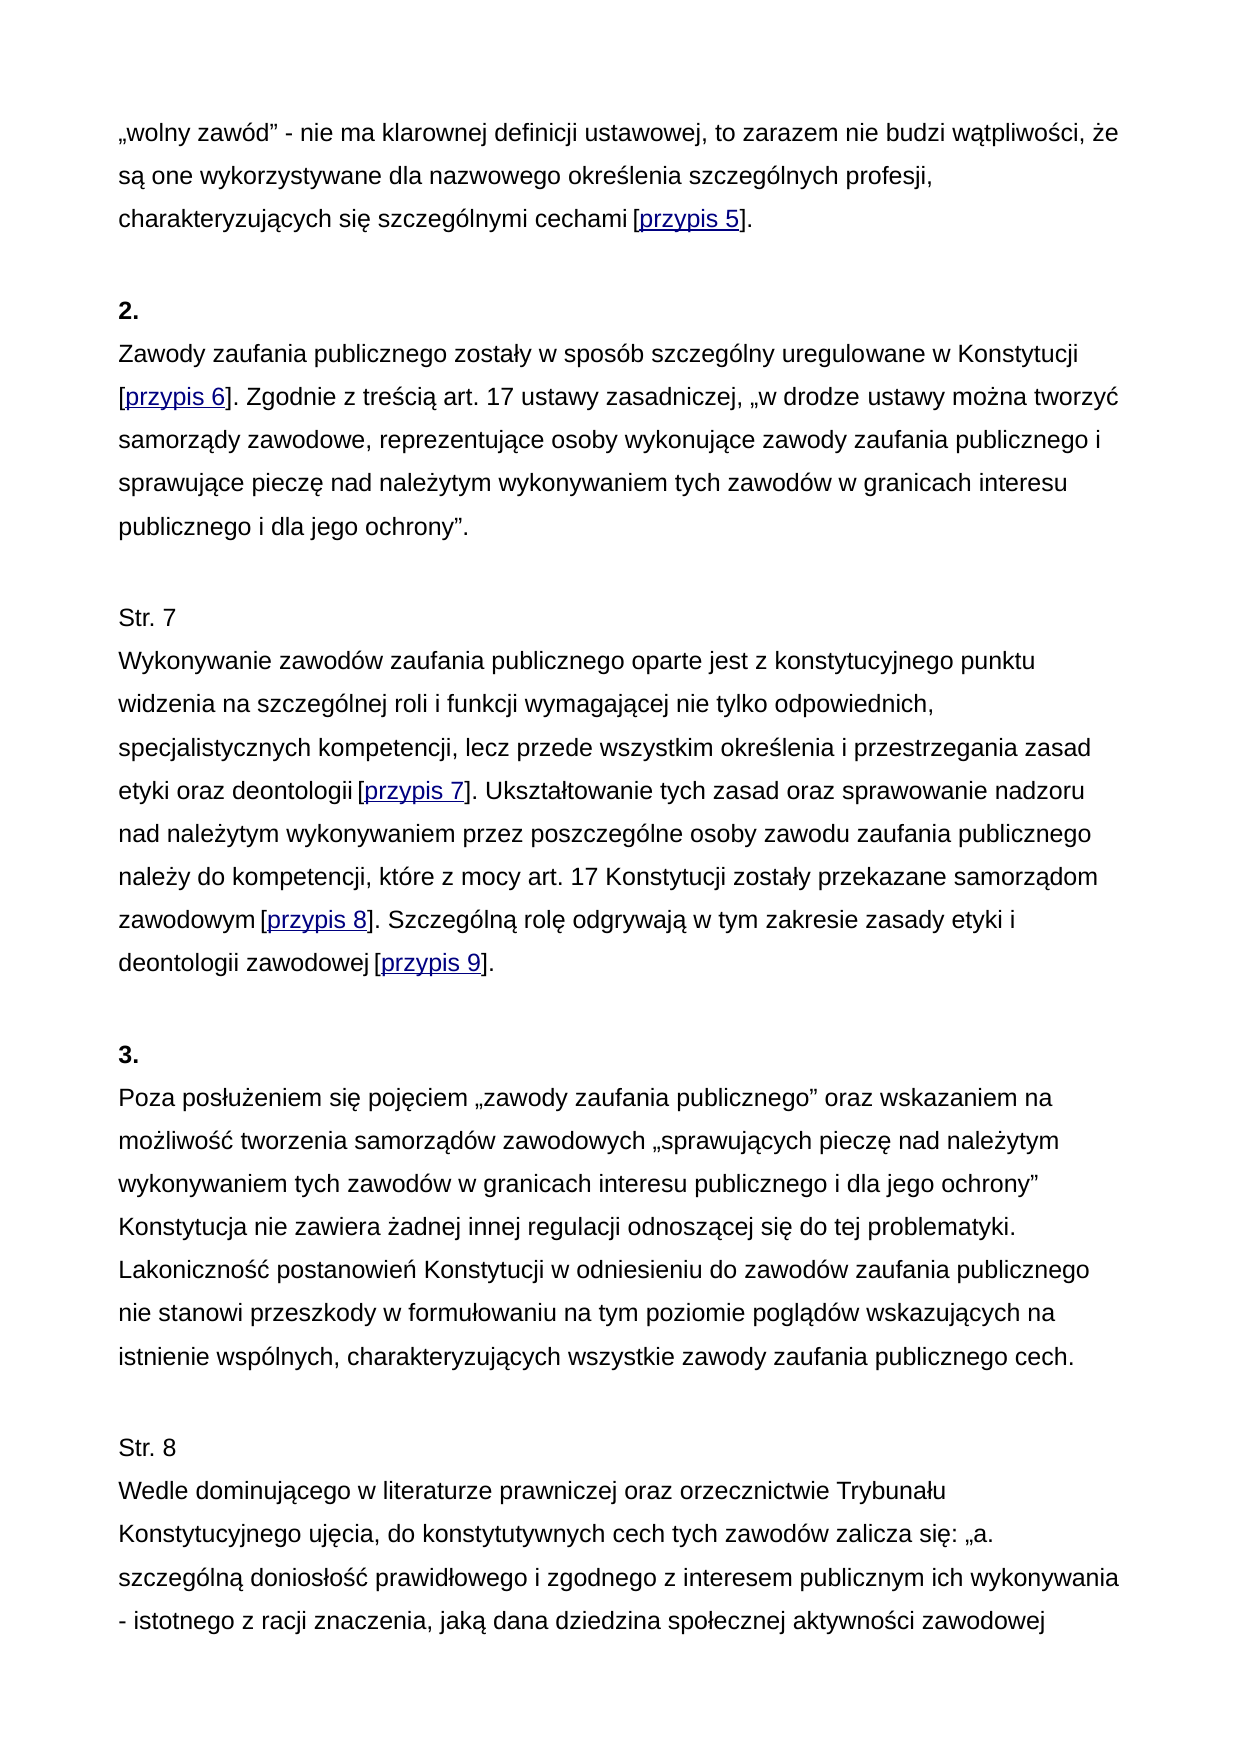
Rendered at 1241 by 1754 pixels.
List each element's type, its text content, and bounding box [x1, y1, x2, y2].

text Str. 7 [118, 603, 1122, 632]
text Wykonywanie zawodów zaufania publicznego oparte jest z konstytucyjnego punktu widzenia na szczególnej roli i funkcji wymagającej nie tylko odpowiednich, specjalistycznych kompetencji, lecz przede wszystkim określenia i przestrzegania zasad etyki oraz deontologii [przypis 7]. Ukształtowanie tych zasad oraz sprawowanie nadzoru nad należytym wykonywaniem przez poszczególne osoby zawodu zaufania publicznego należy do kompetencji, które z mocy art. 17 Konstytucji zostały przekazane samorządom zawodowym [przypis 8]. Szczególną rolę odgrywają w tym zakresie zasady etyki i deontologii zawodowej [przypis 9]. [118, 646, 1122, 977]
text Str. 8 [118, 1433, 1122, 1462]
text Zawody zaufania publicznego zostały w sposób szczególny uregulowane w Konstytucji [przypis 6]. Zgodnie z treścią art. 17 ustawy zasadniczej, „w drodze ustawy można tworzyć samorządy zawodowe, reprezentujące osoby wykonujące zawody zaufania publicznego i sprawujące pieczę nad należytym wykonywaniem tych zawodów w granicach interesu publicznego i dla jego ochrony”. [118, 339, 1122, 540]
text „wolny zawód” - nie ma klarownej definicji ustawowej, to zarazem nie budzi wątpliwości, że są one wykorzystywane dla nazwowego określenia szczególnych profesji, charakteryzujących się szczególnymi cechami [przypis 5]. [118, 118, 1122, 233]
text Wedle dominującego w literaturze prawniczej oraz orzecznictwie Trybunału Konstytucyjnego ujęcia, do konstytutywnych cech tych zawodów zalicza się: „a. szczególną doniosłość prawidłowego i zgodnego z interesem publicznym ich wykonywania - istotnego z racji znaczenia, jaką dana dziedzina społecznej aktywności zawodowej [118, 1476, 1122, 1634]
subtitle 2. [118, 296, 1122, 325]
subtitle 3. [118, 1040, 1122, 1068]
text Poza posłużeniem się pojęciem „zawody zaufania publicznego” oraz wskazaniem na możliwość tworzenia samorządów zawodowych „sprawujących pieczę nad należytym wykonywaniem tych zawodów w granicach interesu publicznego i dla jego ochrony” Konstytucja nie zawiera żadnej innej regulacji odnoszącej się do tej problematyki. Lakoniczność postanowień Konstytucji w odniesieniu do zawodów zaufania publicznego nie stanowi przeszkody w formułowaniu na tym poziomie poglądów wskazujących na istnienie wspólnych, charakteryzujących wszystkie zawody zaufania publicznego cech. [118, 1083, 1122, 1370]
